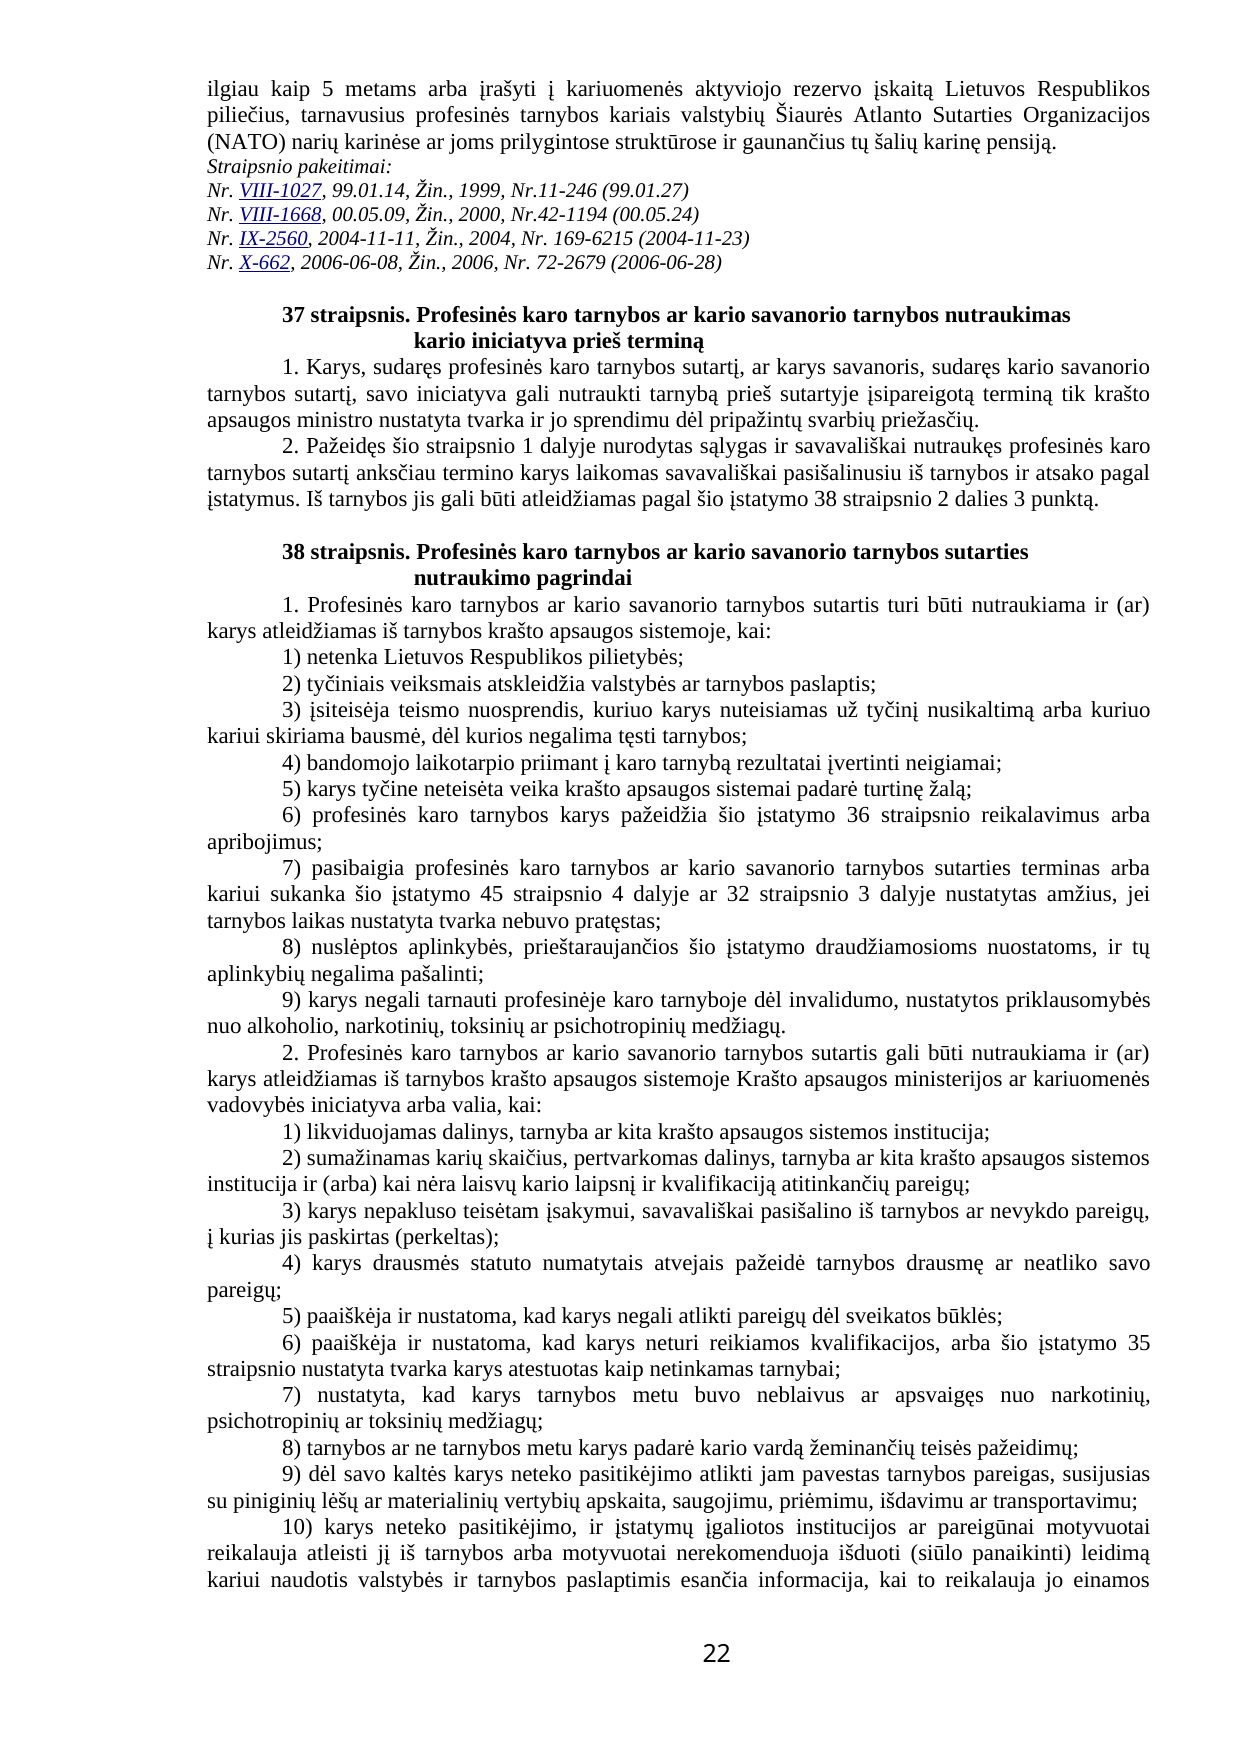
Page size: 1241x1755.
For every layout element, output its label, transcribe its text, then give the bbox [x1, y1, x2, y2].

text nutraukimo pagrindai [413, 564, 1152, 591]
text 5) paaiškėja ir nustatoma, kad karys negali atlikti pareigų dėl sveikatos būklės; [207, 1302, 1152, 1328]
text 2) sumažinamas karių skaičius, pertvarkomas dalinys, tarnyba ar kita krašto apsaugos sistemos institucija ir (arba) kai nėra laisvų kario laipsnį ir kvalifikaciją atitinkančių pareigų; [207, 1144, 1152, 1197]
text 1) likviduojamas dalinys, tarnyba ar kita krašto apsaugos sistemos institucija; [207, 1118, 1152, 1144]
text 37 straipsnis. Profesinės karo tarnybos ar kario savanorio tarnybos nutraukimas [282, 301, 1152, 327]
text 2. Pažeidęs šio straipsnio 1 dalyje nurodytas sąlygas ir savavališkai nutraukęs profesinės karo tarnybos sutartį anksčiau termino karys laikomas savavališkai pasišalinusiu iš tarnybos ir atsako pagal įstatymus. Iš tarnybos jis gali būti atleidžiamas pagal šio įstatymo 38 straipsnio 2 dalies 3 punktą. [207, 432, 1152, 512]
text Straipsnio pakeitimai: [207, 154, 1152, 178]
text 4) bandomojo laikotarpio priimant į karo tarnybą rezultatai įvertinti neigiamai; [207, 749, 1152, 775]
text 9) karys negali tarnauti profesinėje karo tarnyboje dėl invalidumo, nustatytos priklausomybės nuo alkoholio, narkotinių, toksinių ar psichotropinių medžiagų. [207, 986, 1152, 1039]
text 7) nustatyta, kad karys tarnybos metu buvo neblaivus ar apsvaigęs nuo narkotinių, psichotropinių ar toksinių medžiagų; [207, 1381, 1152, 1434]
text 9) dėl savo kaltės karys neteko pasitikėjimo atlikti jam pavestas tarnybos pareigas, susijusias su piniginių lėšų ar materialinių vertybių apskaita, saugojimu, priėmimu, išdavimu ar transportavimu; [207, 1460, 1152, 1513]
text 6) profesinės karo tarnybos karys pažeidžia šio įstatymo 36 straipsnio reikalavimus arba apribojimus; [207, 801, 1152, 854]
text 2. Profesinės karo tarnybos ar kario savanorio tarnybos sutartis gali būti nutraukiama ir (ar) karys atleidžiamas iš tarnybos krašto apsaugos sistemoje Krašto apsaugos ministerijos ar kariuomenės vadovybės iniciatyva arba valia, kai: [207, 1039, 1152, 1118]
text Nr. X-662, 2006-06-08, Žin., 2006, Nr. 72-2679 (2006-06-28) [207, 250, 1152, 274]
text 1. Karys, sudaręs profesinės karo tarnybos sutartį, ar karys savanoris, sudaręs kario savanorio tarnybos sutartį, savo iniciatyva gali nutraukti tarnybą prieš sutartyje įsipareigotą terminą tik krašto apsaugos ministro nustatyta tvarka ir jo sprendimu dėl pripažintų svarbių priežasčių. [207, 353, 1152, 432]
text 3) įsiteisėja teismo nuosprendis, kuriuo karys nuteisiamas už tyčinį nusikaltimą arba kuriuo kariui skiriama bausmė, dėl kurios negalima tęsti tarnybos; [207, 696, 1152, 749]
text 4) karys drausmės statuto numatytais atvejais pažeidė tarnybos drausmę ar neatliko savo pareigų; [207, 1249, 1152, 1302]
text 38 straipsnis. Profesinės karo tarnybos ar kario savanorio tarnybos sutarties [282, 538, 1152, 564]
text 1. Profesinės karo tarnybos ar kario savanorio tarnybos sutartis turi būti nutraukiama ir (ar) karys atleidžiamas iš tarnybos krašto apsaugos sistemoje, kai: [207, 591, 1152, 643]
text 6) paaiškėja ir nustatoma, kad karys neturi reikiamos kvalifikacijos, arba šio įstatymo 35 straipsnio nustatyta tvarka karys atestuotas kaip netinkamas tarnybai; [207, 1328, 1152, 1381]
text 2) tyčiniais veiksmais atskleidžia valstybės ar tarnybos paslaptis; [207, 670, 1152, 696]
text 3) karys nepakluso teisėtam įsakymui, savavališkai pasišalino iš tarnybos ar nevykdo pareigų, į kurias jis paskirtas (perkeltas); [207, 1197, 1152, 1249]
text 8) nuslėptos aplinkybės, prieštaraujančios šio įstatymo draudžiamosioms nuostatoms, ir tų aplinkybių negalima pašalinti; [207, 933, 1152, 986]
text 1) netenka Lietuvos Respublikos pilietybės; [207, 643, 1152, 670]
text 7) pasibaigia profesinės karo tarnybos ar kario savanorio tarnybos sutarties terminas arba kariui sukanka šio įstatymo 45 straipsnio 4 dalyje ar 32 straipsnio 3 dalyje nustatytas amžius, jei tarnybos laikas nustatyta tvarka nebuvo pratęstas; [207, 854, 1152, 933]
text kario iniciatyva prieš terminą [413, 327, 1152, 353]
text 5) karys tyčine neteisėta veika krašto apsaugos sistemai padarė turtinę žalą; [207, 775, 1152, 801]
text ilgiau kaip 5 metams arba įrašyti į kariuomenės aktyviojo rezervo įskaitą Lietuvos Respublikos piliečius, tarnavusius profesinės tarnybos kariais valstybių Šiaurės Atlanto Sutarties Organizacijos (NATO) narių karinėse ar joms prilygintose struktūrose ir gaunančius tų šalių karinę pensiją. [207, 75, 1152, 154]
text 10) karys neteko pasitikėjimo, ir įstatymų įgaliotos institucijos ar pareigūnai motyvuotai reikalauja atleisti jį iš tarnybos arba motyvuotai nerekomenduoja išduoti (siūlo panaikinti) leidimą kariui naudotis valstybės ir tarnybos paslaptimis esančia informacija, kai to reikalauja jo einamos [207, 1513, 1152, 1592]
text Nr. VIII-1668, 00.05.09, Žin., 2000, Nr.42-1194 (00.05.24) [207, 202, 1152, 226]
text Nr. VIII-1027, 99.01.14, Žin., 1999, Nr.11-246 (99.01.27) [207, 178, 1152, 202]
text 8) tarnybos ar ne tarnybos metu karys padarė kario vardą žeminančių teisės pažeidimų; [207, 1434, 1152, 1460]
text Nr. IX-2560, 2004-11-11, Žin., 2004, Nr. 169-6215 (2004-11-23) [207, 226, 1152, 250]
